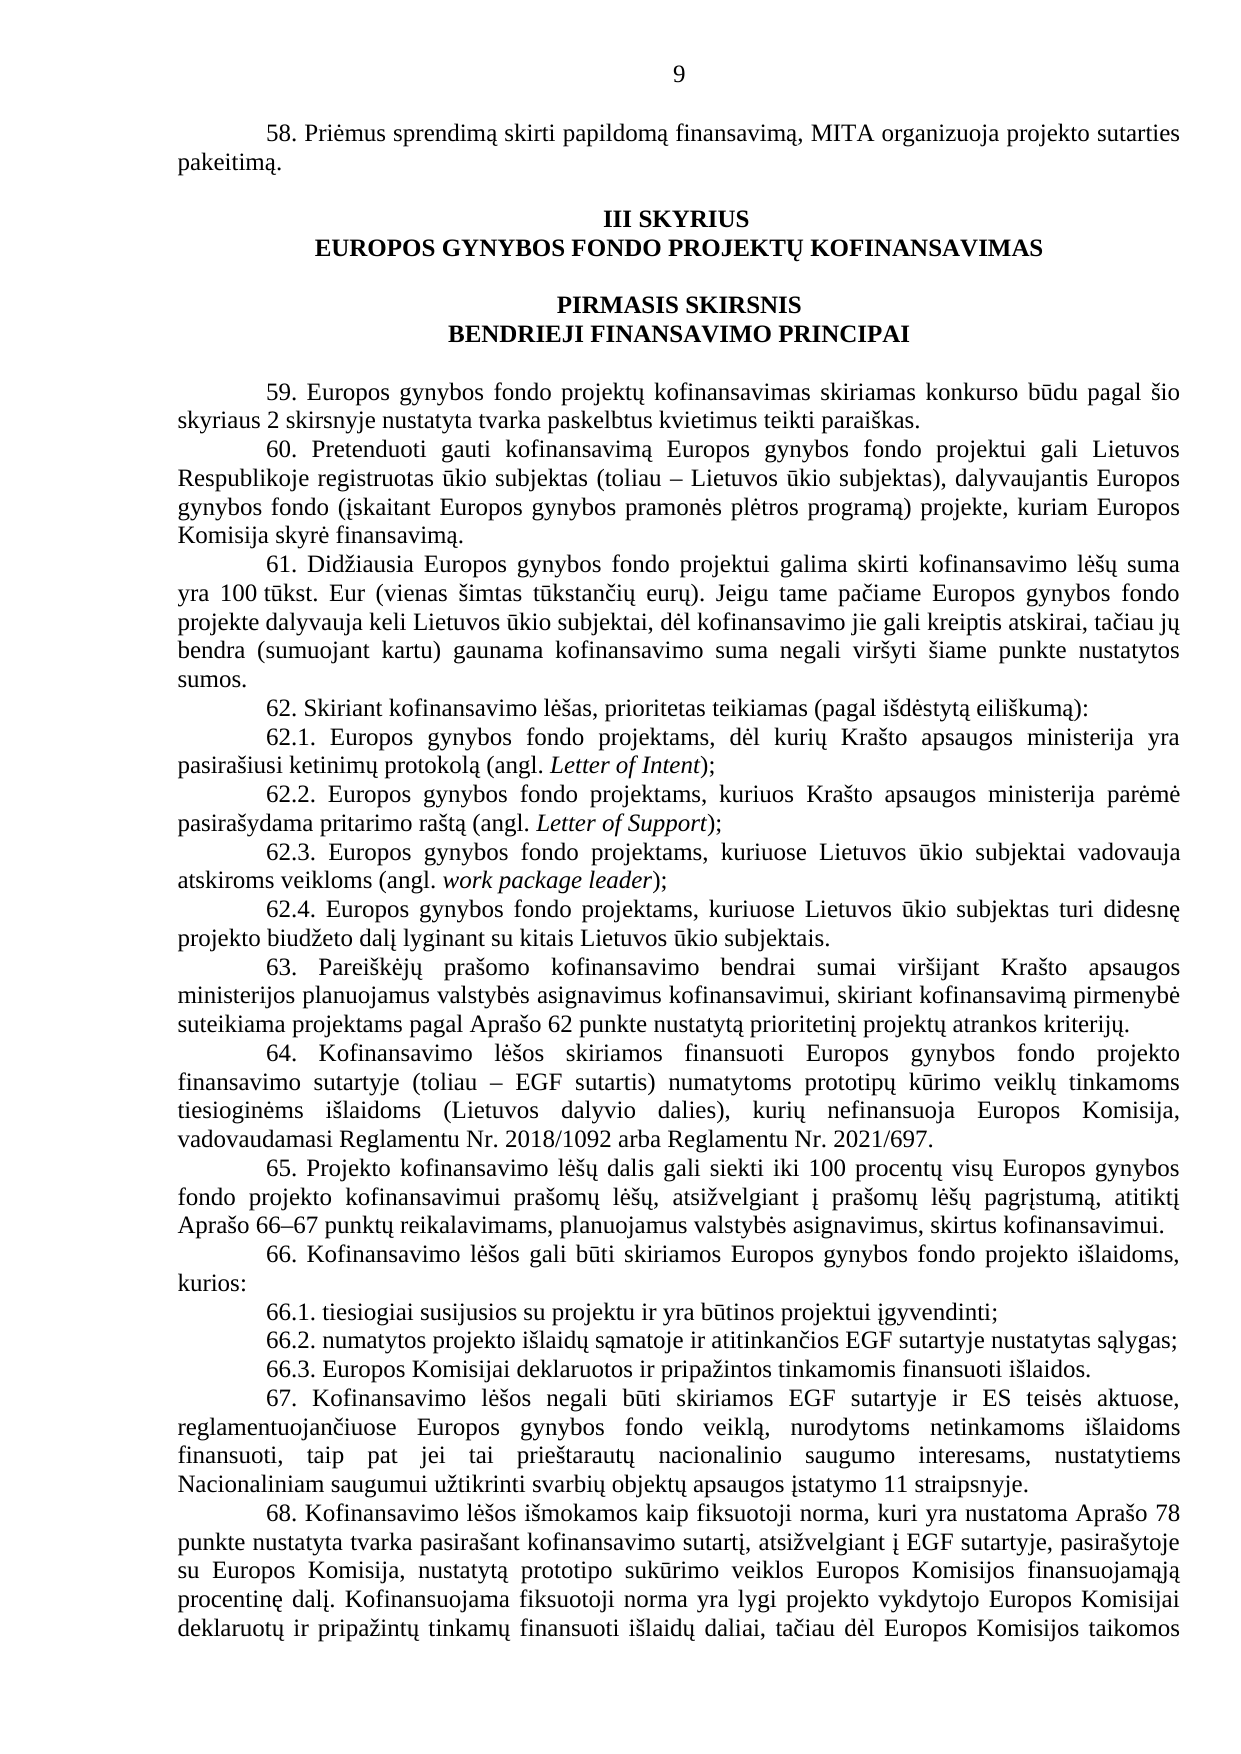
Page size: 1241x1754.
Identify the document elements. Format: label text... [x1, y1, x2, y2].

text 64. Kofinansavimo lėšos skiriamos finansuoti Europos gynybos fondo projekto finansavimo sutartyje (toliau – EGF sutartis) numatytoms prototipų kūrimo veiklų tinkamoms tiesioginėms išlaidoms (Lietuvos dalyvio dalies), kurių nefinansuoja Europos Komisija, vadovaudamasi Reglamentu Nr. 2018/1092 arba Reglamentu Nr. 2021/697. [177, 1038, 1181, 1153]
text 66.1. tiesiogiai susijusios su projektu ir yra būtinos projektui įgyvendinti; [177, 1297, 1181, 1326]
text 61. Didžiausia Europos gynybos fondo projektui galima skirti kofinansavimo lėšų suma yra 100 tūkst. Eur (vienas šimtas tūkstančių eurų). Jeigu tame pačiame Europos gynybos fondo projekte dalyvauja keli Lietuvos ūkio subjektai, dėl kofinansavimo jie gali kreiptis atskirai, tačiau jų bendra (sumuojant kartu) gaunama kofinansavimo suma negali viršyti šiame punkte nustatytos sumos. [177, 549, 1181, 693]
text 66.2. numatytos projekto išlaidų sąmatoje ir atitinkančios EGF sutartyje nustatytas sąlygas; [177, 1326, 1181, 1354]
text EUROPOS GYNYBOS FONDO PROJEKTŲ KOFINANSAVIMAS [177, 233, 1181, 262]
text 58. Priėmus sprendimą skirti papildomą finansavimą, MITA organizuoja projekto sutarties pakeitimą. [177, 118, 1181, 176]
text 62.2. Europos gynybos fondo projektams, kuriuos Krašto apsaugos ministerija parėmė pasirašydama pritarimo raštą (angl. Letter of Support); [177, 779, 1181, 837]
text III SKYRIUS [177, 204, 1181, 233]
text 63. Pareiškėjų prašomo kofinansavimo bendrai sumai viršijant Krašto apsaugos ministerijos planuojamus valstybės asignavimus kofinansavimui, skiriant kofinansavimą pirmenybė suteikiama projektams pagal Aprašo 62 punkte nustatytą prioritetinį projektų atrankos kriterijų. [177, 952, 1181, 1038]
text 68. Kofinansavimo lėšos išmokamos kaip fiksuotoji norma, kuri yra nustatoma Aprašo 78 punkte nustatyta tvarka pasirašant kofinansavimo sutartį, atsižvelgiant į EGF sutartyje, pasirašytoje su Europos Komisija, nustatytą prototipo sukūrimo veiklos Europos Komisijos finansuojamąją procentinę dalį. Kofinansuojama fiksuotoji norma yra lygi projekto vykdytojo Europos Komisijai deklaruotų ir pripažintų tinkamų finansuoti išlaidų daliai, tačiau dėl Europos Komisijos taikomos [177, 1498, 1181, 1642]
text BENDRIEJI FINANSAVIMO PRINCIPAI [177, 319, 1181, 348]
text 62.3. Europos gynybos fondo projektams, kuriuose Lietuvos ūkio subjektai vadovauja atskiroms veikloms (angl. work package leader); [177, 837, 1181, 894]
text 62.1. Europos gynybos fondo projektams, dėl kurių Krašto apsaugos ministerija yra pasirašiusi ketinimų protokolą (angl. Letter of Intent); [177, 722, 1181, 779]
text 62.4. Europos gynybos fondo projektams, kuriuose Lietuvos ūkio subjektas turi didesnę projekto biudžeto dalį lyginant su kitais Lietuvos ūkio subjektais. [177, 894, 1181, 952]
text 66. Kofinansavimo lėšos gali būti skiriamos Europos gynybos fondo projekto išlaidoms, kurios: [177, 1239, 1181, 1297]
text 62. Skiriant kofinansavimo lėšas, prioritetas teikiamas (pagal išdėstytą eiliškumą): [177, 693, 1181, 722]
text 65. Projekto kofinansavimo lėšų dalis gali siekti iki 100 procentų visų Europos gynybos fondo projekto kofinansavimui prašomų lėšų, atsižvelgiant į prašomų lėšų pagrįstumą, atitiktį Aprašo 66–67 punktų reikalavimams, planuojamus valstybės asignavimus, skirtus kofinansavimui. [177, 1153, 1181, 1239]
text 67. Kofinansavimo lėšos negali būti skiriamos EGF sutartyje ir ES teisės aktuose, reglamentuojančiuose Europos gynybos fondo veiklą, nurodytoms netinkamoms išlaidoms finansuoti, taip pat jei tai prieštarautų nacionalinio saugumo interesams, nustatytiems Nacionaliniam saugumui užtikrinti svarbių objektų apsaugos įstatymo 11 straipsnyje. [177, 1383, 1181, 1498]
text 59. Europos gynybos fondo projektų kofinansavimas skiriamas konkurso būdu pagal šio skyriaus 2 skirsnyje nustatyta tvarka paskelbtus kvietimus teikti paraiškas. [177, 377, 1181, 434]
text 60. Pretenduoti gauti kofinansavimą Europos gynybos fondo projektui gali Lietuvos Respublikoje registruotas ūkio subjektas (toliau – Lietuvos ūkio subjektas), dalyvaujantis Europos gynybos fondo (įskaitant Europos gynybos pramonės plėtros programą) projekte, kuriam Europos Komisija skyrė finansavimą. [177, 434, 1181, 549]
text 66.3. Europos Komisijai deklaruotos ir pripažintos tinkamomis finansuoti išlaidos. [177, 1354, 1181, 1383]
text PIRMASIS SKIRSNIS [177, 291, 1181, 319]
